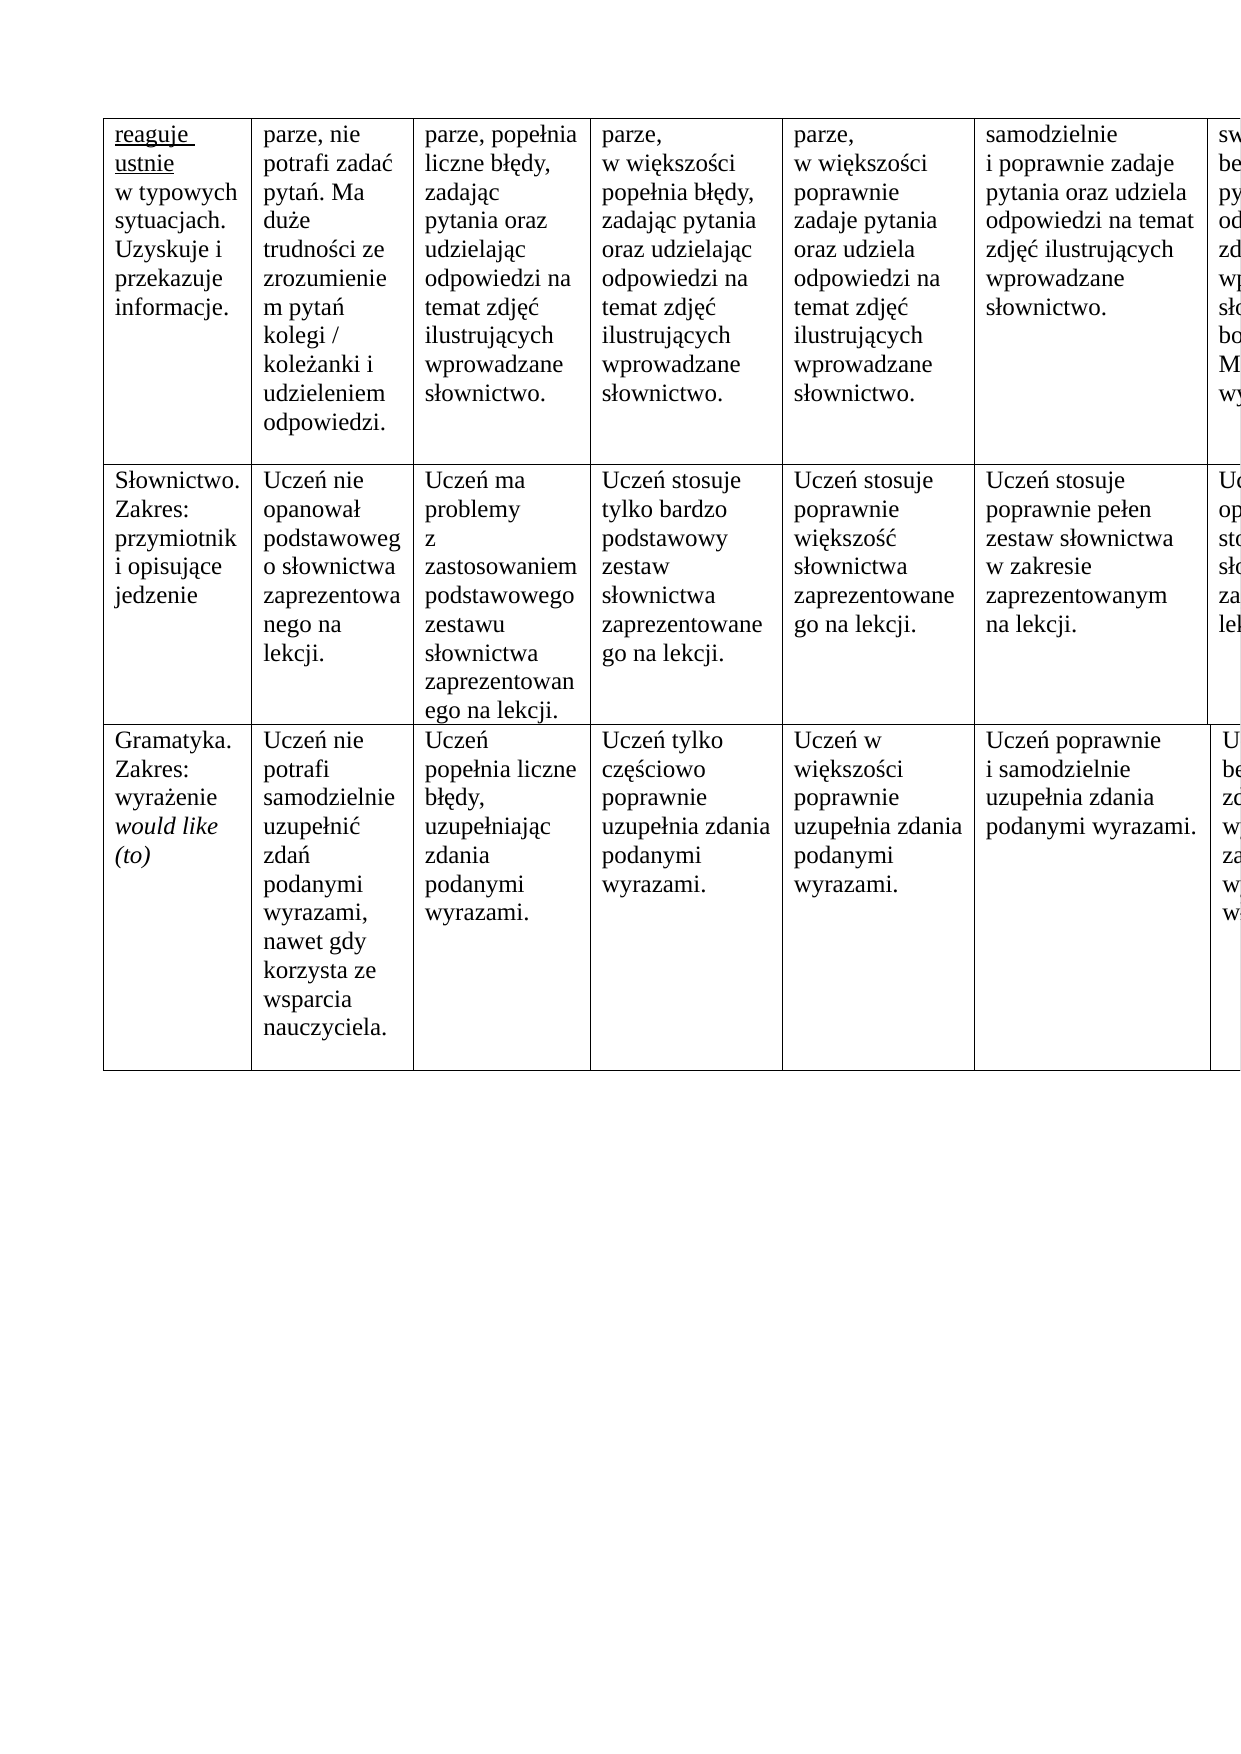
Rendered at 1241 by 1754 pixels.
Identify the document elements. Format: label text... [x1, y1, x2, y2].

table_cell Pracując w parze, swobodnie i bezbłędnie zadaje pytania oraz udziela odpowiedzi na temat zdjęć ilustrujących wprowadzane słownictwo. Używa bogatego słownictwa. Ma poprawną wymowę. [1208, 119, 1240, 464]
table_cell Uczeń stosuje poprawnie pełen zestaw słownictwa w zakresie zaprezentowanym na lekcji. [975, 465, 1207, 724]
table_cell parze, nie potrafi zadać pytań. Ma duże trudności ze zrozumieniem pytań kolegi / koleżanki i udzieleniem odpowiedzi. [252, 119, 413, 464]
table_cell Uczeń ma problemy z zastosowaniem podstawowego zestawu słownictwa zaprezentowanego na lekcji. [414, 465, 590, 724]
table_cell Uczeń w większości poprawnie uzupełnia zdania podanymi wyrazami. [783, 725, 974, 1070]
table_cell Uczeń nie opanował podstawowego słownictwa zaprezentowanego na lekcji. [252, 465, 413, 724]
table_cell Uczeń tylko częściowo poprawnie uzupełnia zdania podanymi wyrazami. [591, 725, 782, 1070]
table_cell Uczeń z łatwością i bezbłędnie uzupełnia zdania podanymi wyrazami. Potrafi zastosować te wyrażenia, tworząc własne zdania. [1211, 725, 1240, 1070]
table_cell Uczeń popełnia liczne błędy, uzupełniając zdania podanymi wyrazami. [414, 725, 590, 1070]
table_cell Uczeń stosuje tylko bardzo podstawowy zestaw słownictwa zaprezentowanego na lekcji. [591, 465, 782, 724]
table_cell parze, popełnia liczne błędy, zadając pytania oraz udzielając odpowiedzi na temat zdjęć ilustrujących wprowadzane słownictwo. [414, 119, 590, 464]
table_cell Uczeń dobrze opanował i swobodnie stosuje pełny zestaw słownictwa w zakresie zaprezentowanym na lekcji. [1208, 465, 1240, 724]
table_cell Uczeń stosuje poprawnie większość słownictwa zaprezentowanego na lekcji. [783, 465, 974, 724]
table_cell reaguje ustnie w typowych sytuacjach. Uzyskuje i przekazuje informacje. [104, 119, 251, 464]
table_cell parze, w większości poprawnie zadaje pytania oraz udziela odpowiedzi na temat zdjęć ilustrujących wprowadzane słownictwo. [783, 119, 974, 464]
table_cell Słownictwo. Zakres: przymiotniki opisujące jedzenie [104, 465, 251, 724]
table_cell Uczeń poprawnie i samodzielnie uzupełnia zdania podanymi wyrazami. [975, 725, 1210, 1070]
table_cell samodzielnie i poprawnie zadaje pytania oraz udziela odpowiedzi na temat zdjęć ilustrujących wprowadzane słownictwo. [975, 119, 1207, 464]
table_cell parze, w większości popełnia błędy, zadając pytania oraz udzielając odpowiedzi na temat zdjęć ilustrujących wprowadzane słownictwo. [591, 119, 782, 464]
table_cell Gramatyka. Zakres: wyrażenie would like (to) [104, 725, 251, 1070]
table_cell Uczeń nie potrafi samodzielnie uzupełnić zdań podanymi wyrazami, nawet gdy korzysta ze wsparcia nauczyciela. [252, 725, 413, 1070]
